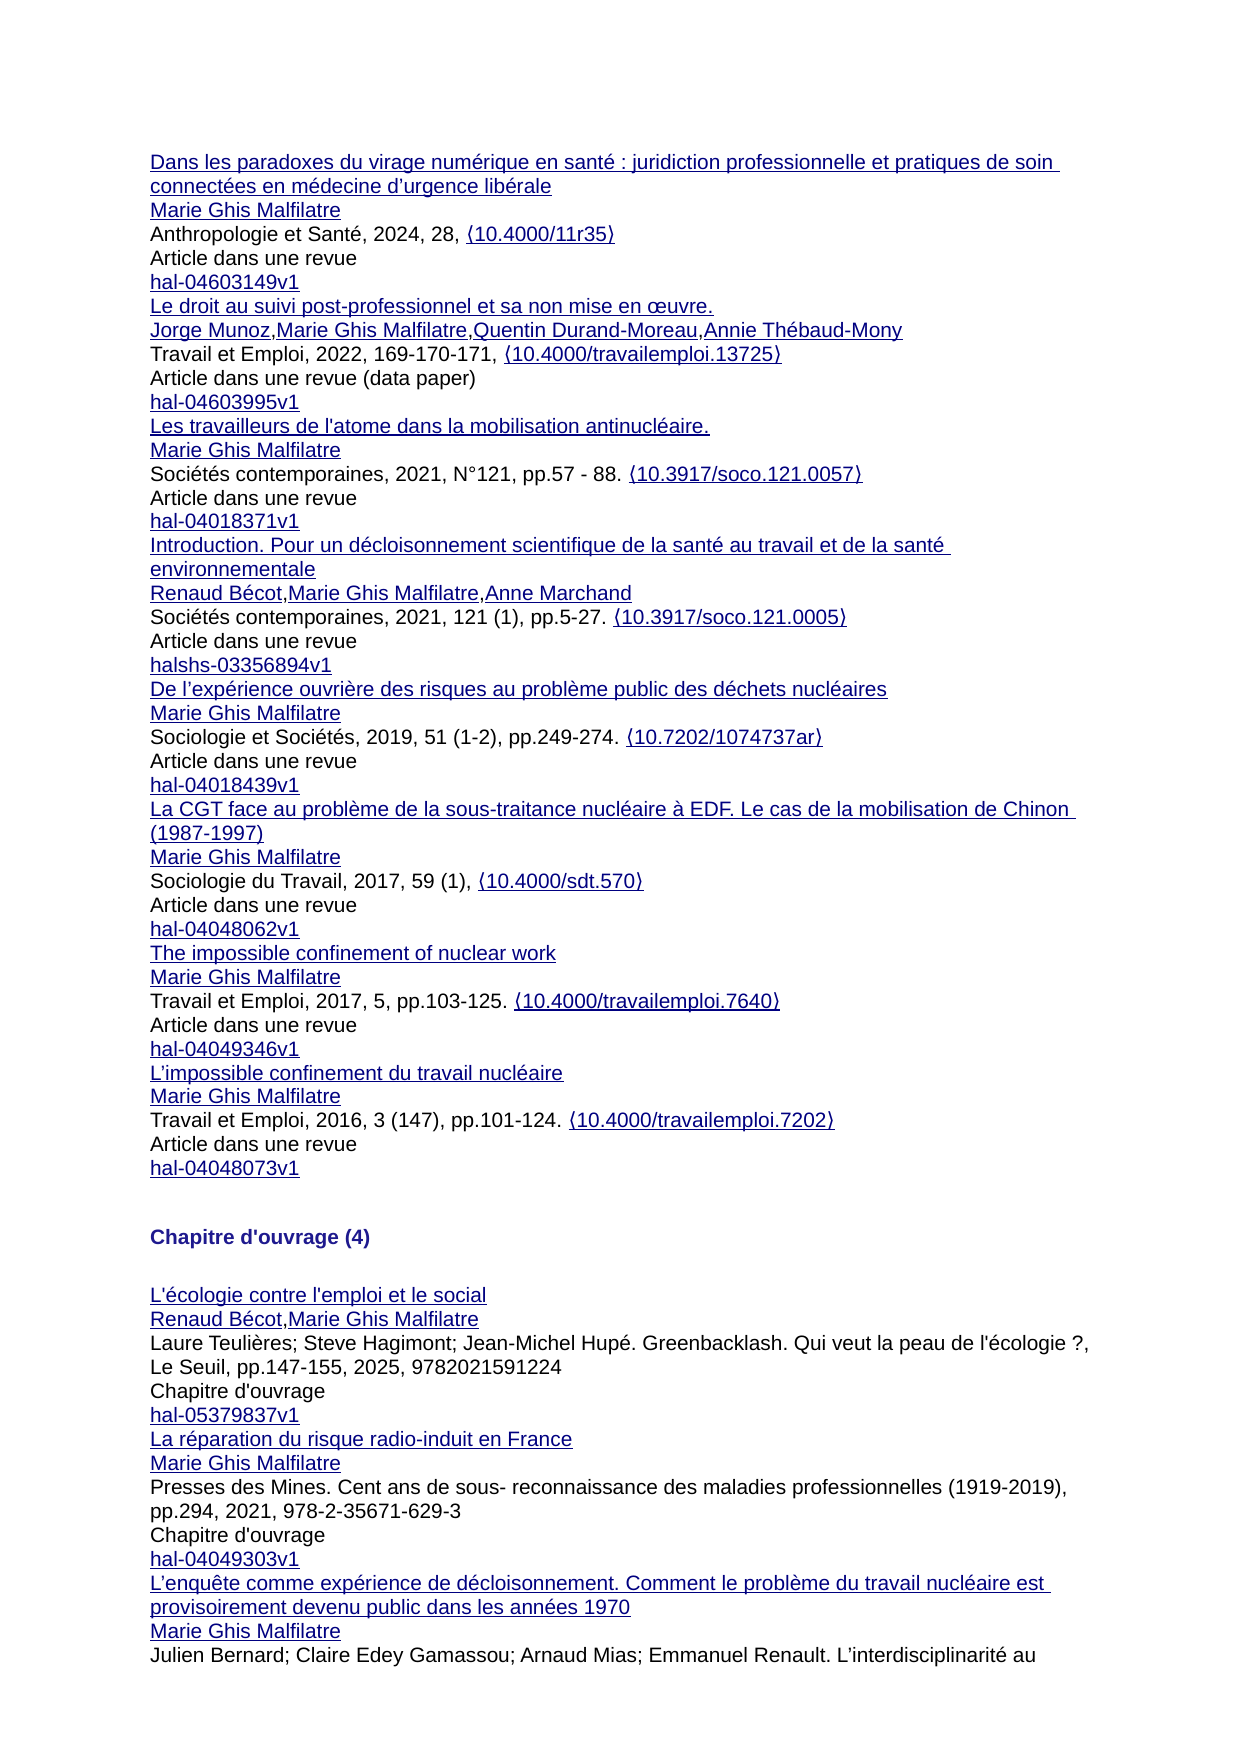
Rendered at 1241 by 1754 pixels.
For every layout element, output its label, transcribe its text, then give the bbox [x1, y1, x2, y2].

table_cell Introduction. Pour un décloisonnement scientifique de la santé au travail et de la santé environnementale Renaud Bécot,Marie Ghis Malfilatre,Anne Marchand Sociétés contemporaines, 2021, 121 (1), pp.5-27. ⟨10.3917/soco.121.0005⟩ Article dans une revue halshs-03356894v1 [150, 533, 1090, 677]
table_header L'écologie contre l'emploi et le social Renaud Bécot,Marie Ghis Malfilatre Laure Teulières; Steve Hagimont; Jean-Michel Hupé. Greenbacklash. Qui veut la peau de l'écologie ?, Le Seuil, pp.147-155, 2025, 9782021591224 Chapitre d'ouvrage hal-05379837v1 [150, 1283, 1090, 1427]
table_cell Dans les paradoxes du virage numérique en santé : juridiction professionnelle et pratiques de soin connectées en médecine d’urgence libérale Marie Ghis Malfilatre Anthropologie et Santé, 2024, 28, ⟨10.4000/11r35⟩ Article dans une revue hal-04603149v1 [150, 150, 1090, 294]
table_cell Le droit au suivi post-professionnel et sa non mise en œuvre. Jorge Munoz,Marie Ghis Malfilatre,Quentin Durand-Moreau,Annie Thébaud-Mony Travail et Emploi, 2022, 169-170-171, ⟨10.4000/travailemploi.13725⟩ Article dans une revue (data paper) hal-04603995v1 [150, 294, 1090, 413]
table_cell La réparation du risque radio-induit en France Marie Ghis Malfilatre Presses des Mines. Cent ans de sous- reconnaissance des maladies professionnelles (1919-2019), pp.294, 2021, 978-2-35671-629-3 Chapitre d'ouvrage hal-04049303v1 [150, 1427, 1090, 1571]
table_cell Les travailleurs de l'atome dans la mobilisation antinucléaire. Marie Ghis Malfilatre Sociétés contemporaines, 2021, N°121, pp.57 - 88. ⟨10.3917/soco.121.0057⟩ Article dans une revue hal-04018371v1 [150, 414, 1090, 533]
subtitle Chapitre d'ouvrage (4) [150, 1225, 1090, 1249]
table_cell De l’expérience ouvrière des risques au problème public des déchets nucléaires Marie Ghis Malfilatre Sociologie et Sociétés, 2019, 51 (1-2), pp.249-274. ⟨10.7202/1074737ar⟩ Article dans une revue hal-04018439v1 [150, 677, 1090, 797]
table_cell L’impossible confinement du travail nucléaire Marie Ghis Malfilatre Travail et Emploi, 2016, 3 (147), pp.101-124. ⟨10.4000/travailemploi.7202⟩ Article dans une revue hal-04048073v1 [150, 1060, 1090, 1180]
table_cell L’enquête comme expérience de décloisonnement. Comment le problème du travail nucléaire est provisoirement devenu public dans les années 1970 Marie Ghis Malfilatre Julien Bernard; Claire Edey Gamassou; Arnaud Mias; Emmanuel Renault. L’interdisciplinarité au [150, 1571, 1090, 1667]
table_cell The impossible confinement of nuclear work Marie Ghis Malfilatre Travail et Emploi, 2017, 5, pp.103-125. ⟨10.4000/travailemploi.7640⟩ Article dans une revue hal-04049346v1 [150, 941, 1090, 1060]
table_cell La CGT face au problème de la sous-traitance nucléaire à EDF. Le cas de la mobilisation de Chinon (1987-1997) Marie Ghis Malfilatre Sociologie du Travail, 2017, 59 (1), ⟨10.4000/sdt.570⟩ Article dans une revue hal-04048062v1 [150, 797, 1090, 941]
